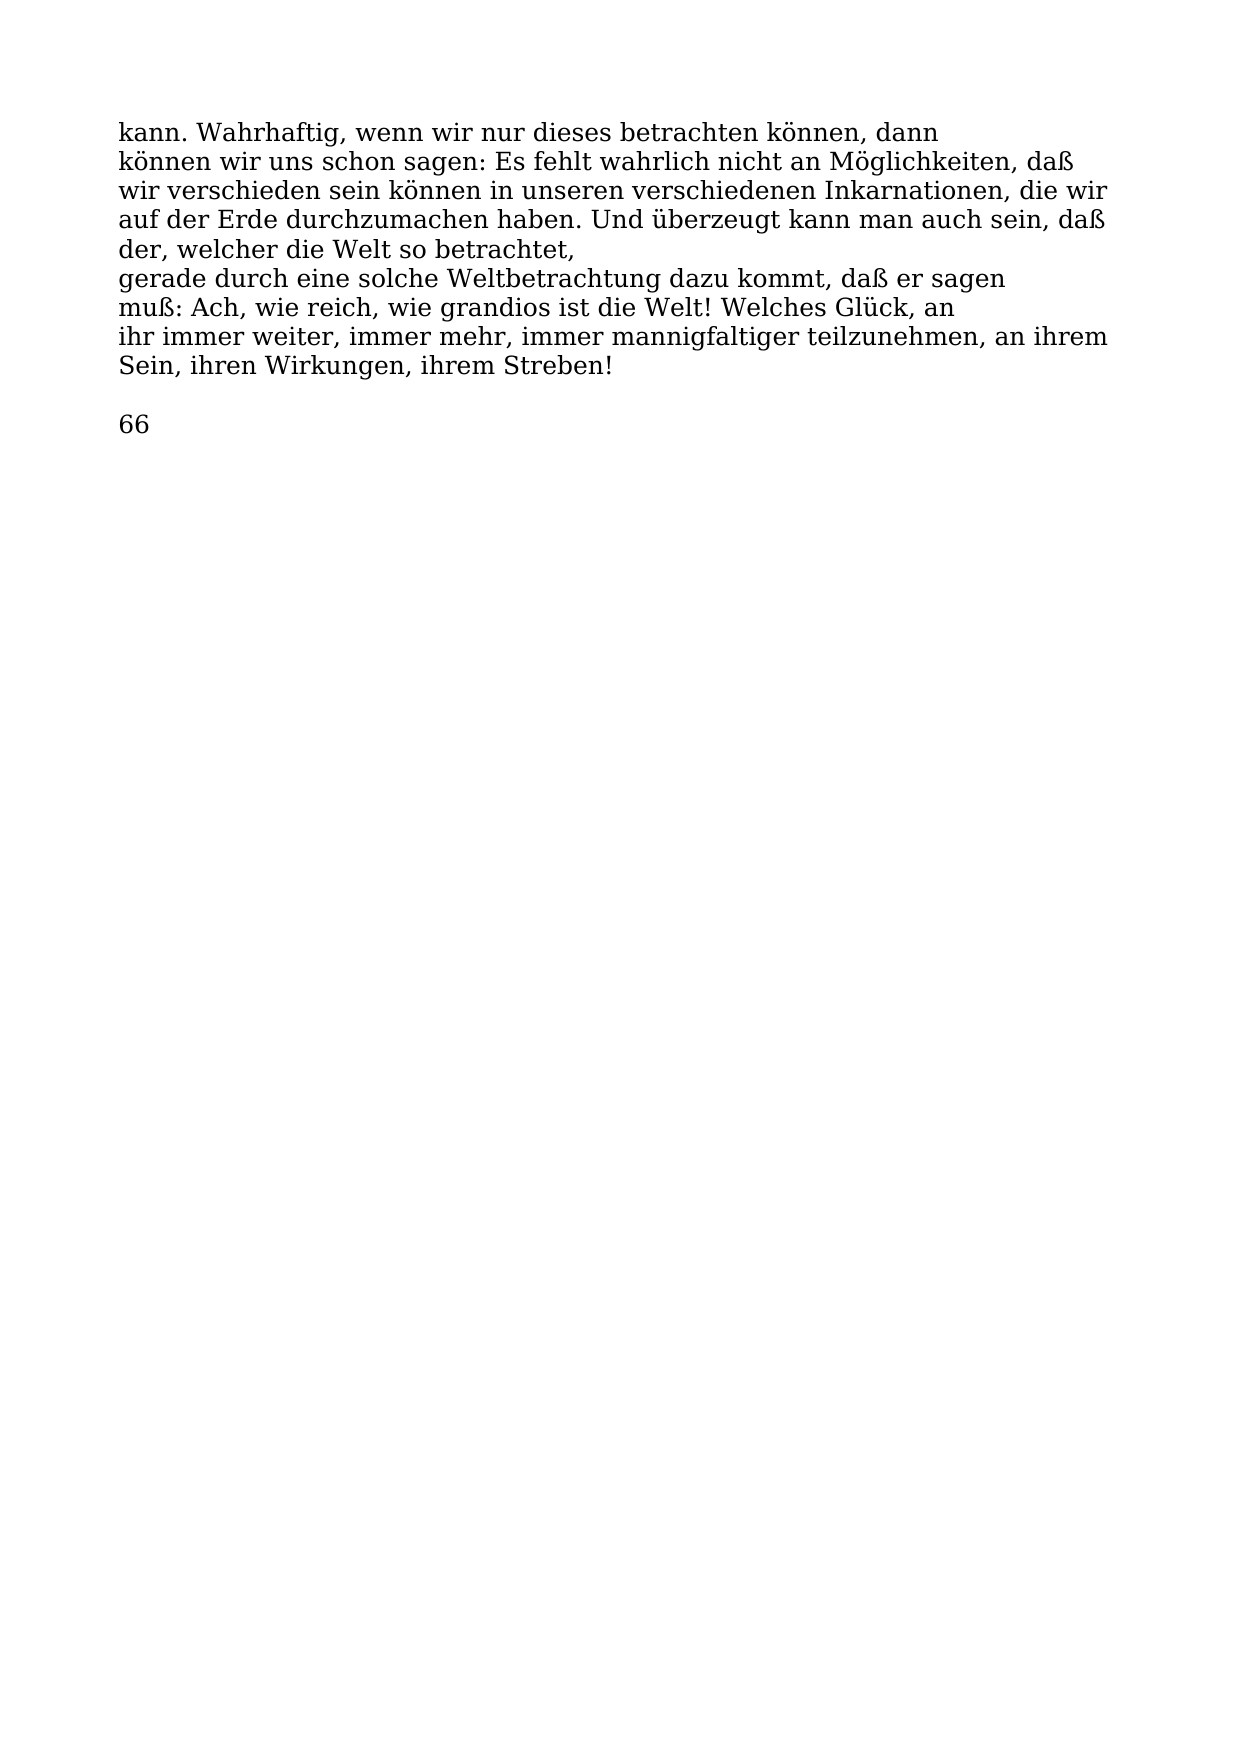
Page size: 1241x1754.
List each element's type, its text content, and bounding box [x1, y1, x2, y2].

text kann. Wahrhaftig, wenn wir nur dieses betrachten können, dann [118, 118, 1122, 147]
text ihr immer weiter, immer mehr, immer mannigfaltiger teilzunehmen, an ihrem Sein, ihren Wirkungen, ihrem Streben! [118, 322, 1122, 381]
text gerade durch eine solche Weltbetrachtung dazu kommt, daß er sagen [118, 264, 1122, 293]
text können wir uns schon sagen: Es fehlt wahrlich nicht an Möglichkeiten, daß wir verschieden sein können in unseren verschiedenen Inkarnationen, die wir auf der Erde durchzumachen haben. Und überzeugt kann man auch sein, daß der, welcher die Welt so betrachtet, [118, 147, 1122, 264]
text muß: Ach, wie reich, wie grandios ist die Welt! Welches Glück, an [118, 293, 1122, 322]
text 66 [118, 410, 1122, 439]
